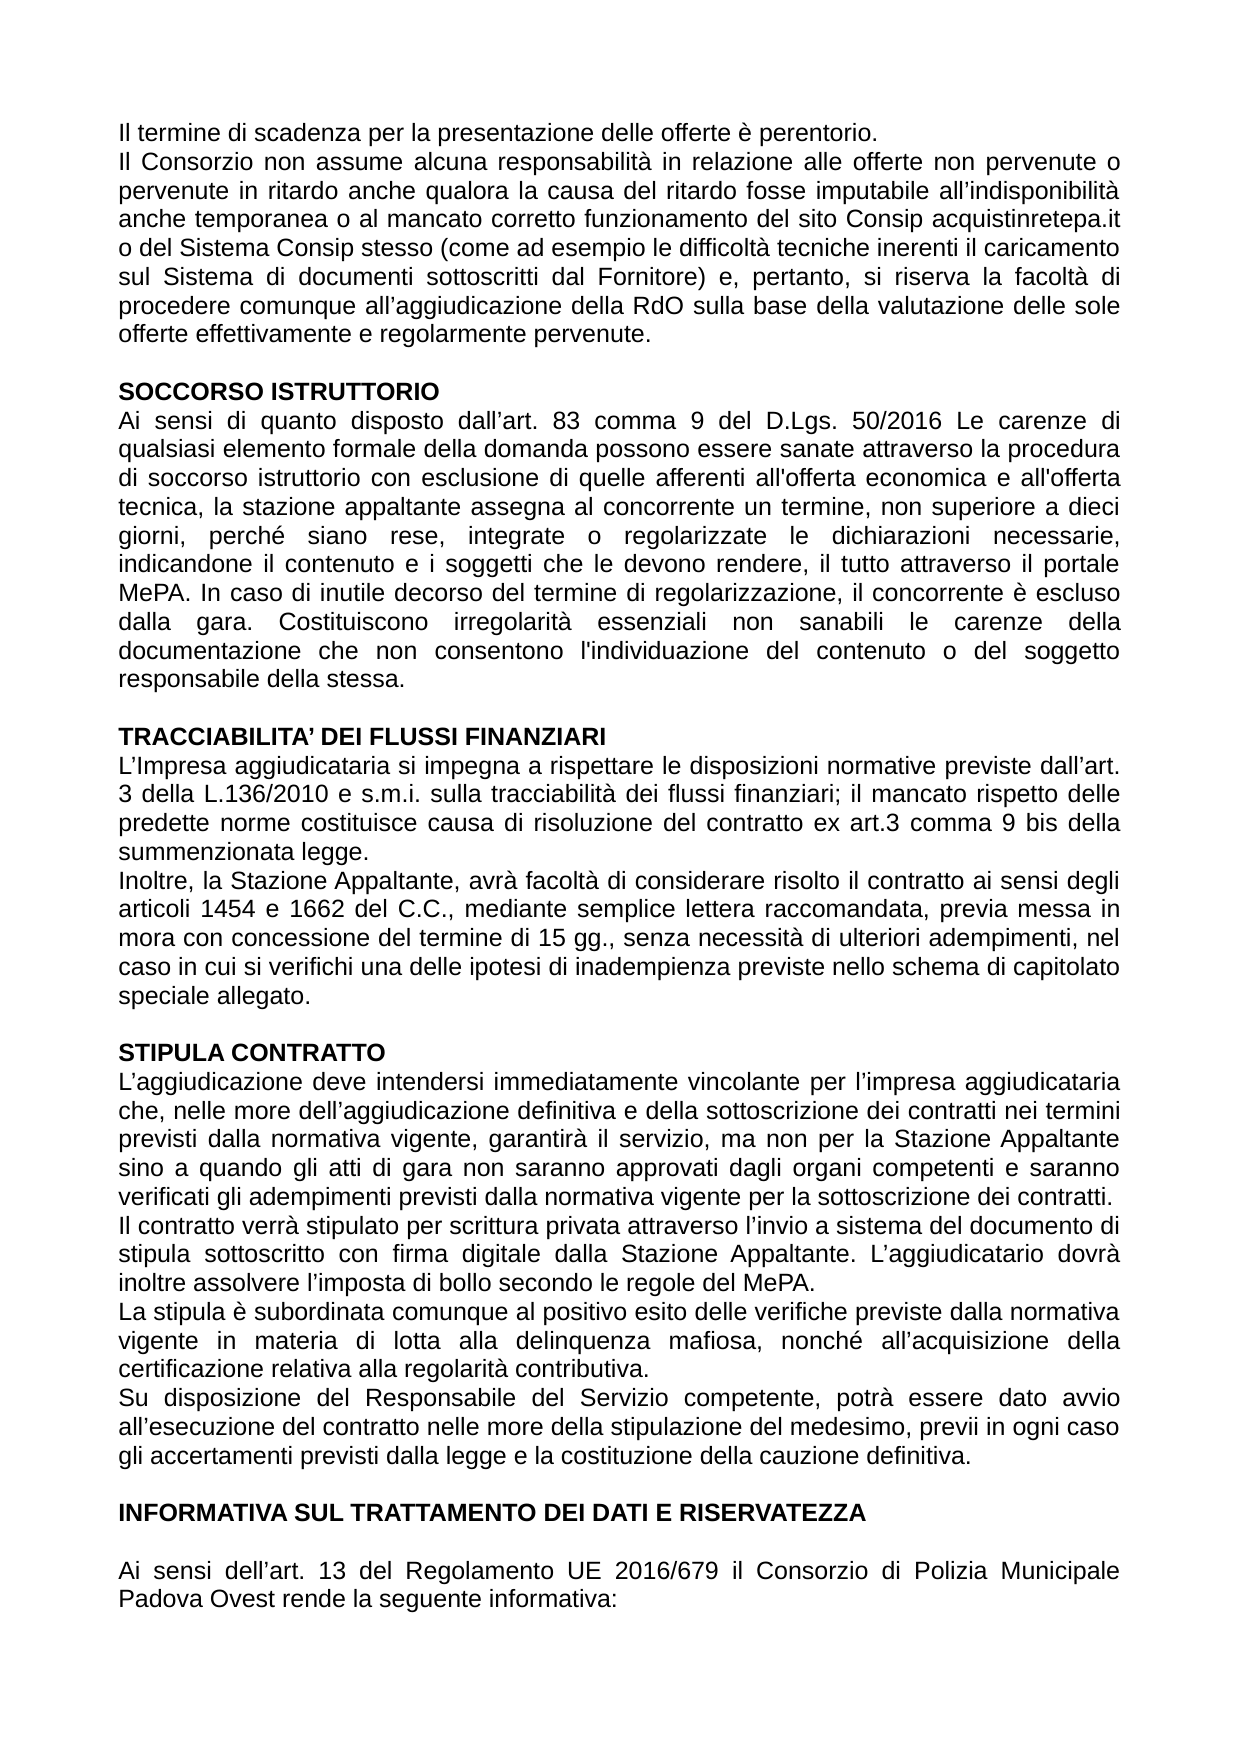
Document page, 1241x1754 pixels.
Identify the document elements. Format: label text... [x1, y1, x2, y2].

text INFORMATIVA SUL TRATTAMENTO DEI DATI E RISERVATEZZA [118, 1498, 1122, 1527]
text Il contratto verrà stipulato per scrittura privata attraverso l’invio a sistema del documento di stipula sottoscritto con firma digitale dalla Stazione Appaltante. L’aggiudicatario dovrà inoltre assolvere l’imposta di bollo secondo le regole del MePA. [118, 1211, 1122, 1297]
text Il Consorzio non assume alcuna responsabilità in relazione alle offerte non pervenute o pervenute in ritardo anche qualora la causa del ritardo fosse imputabile all’indisponibilità anche temporanea o al mancato corretto funzionamento del sito Consip acquistinretepa.it o del Sistema Consip stesso (come ad esempio le difficoltà tecniche inerenti il caricamento sul Sistema di documenti sottoscritti dal Fornitore) e, pertanto, si riserva la facoltà di procedere comunque all’aggiudicazione della RdO sulla base della valutazione delle sole offerte effettivamente e regolarmente pervenute. [118, 147, 1122, 348]
text La stipula è subordinata comunque al positivo esito delle verifiche previste dalla normativa vigente in materia di lotta alla delinquenza mafiosa, nonché all’acquisizione della certificazione relativa alla regolarità contributiva. [118, 1297, 1122, 1383]
text Inoltre, la Stazione Appaltante, avrà facoltà di considerare risolto il contratto ai sensi degli articoli 1454 e 1662 del C.C., mediante semplice lettera raccomandata, previa messa in mora con concessione del termine di 15 gg., senza necessità di ulteriori adempimenti, nel caso in cui si verifichi una delle ipotesi di inadempienza previste nello schema di capitolato speciale allegato. [118, 866, 1122, 1009]
text L’Impresa aggiudicataria si impegna a rispettare le disposizioni normative previste dall’art. 3 della L.136/2010 e s.m.i. sulla tracciabilità dei flussi finanziari; il mancato rispetto delle predette norme costituisce causa di risoluzione del contratto ex art.3 comma 9 bis della summenzionata legge. [118, 751, 1122, 866]
text Su disposizione del Responsabile del Servizio competente, potrà essere dato avvio all’esecuzione del contratto nelle more della stipulazione del medesimo, previi in ogni caso gli accertamenti previsti dalla legge e la costituzione della cauzione definitiva. [118, 1383, 1122, 1469]
text L’aggiudicazione deve intendersi immediatamente vincolante per l’impresa aggiudicataria che, nelle more dell’aggiudicazione definitiva e della sottoscrizione dei contratti nei termini previsti dalla normativa vigente, garantirà il servizio, ma non per la Stazione Appaltante sino a quando gli atti di gara non saranno approvati dagli organi competenti e saranno verificati gli adempimenti previsti dalla normativa vigente per la sottoscrizione dei contratti. [118, 1067, 1122, 1211]
text TRACCIABILITA’ DEI FLUSSI FINANZIARI [118, 722, 1122, 751]
text Ai sensi dell’art. 13 del Regolamento UE 2016/679 il Consorzio di Polizia Municipale Padova Ovest rende la seguente informativa: [118, 1556, 1122, 1613]
text STIPULA CONTRATTO [118, 1038, 1122, 1067]
text Ai sensi di quanto disposto dall’art. 83 comma 9 del D.Lgs. 50/2016 Le carenze di qualsiasi elemento formale della domanda possono essere sanate attraverso la procedura di soccorso istruttorio con esclusione di quelle afferenti all'offerta economica e all'offerta tecnica, la stazione appaltante assegna al concorrente un termine, non superiore a dieci giorni, perché siano rese, integrate o regolarizzate le dichiarazioni necessarie, indicandone il contenuto e i soggetti che le devono rendere, il tutto attraverso il portale MePA. In caso di inutile decorso del termine di regolarizzazione, il concorrente è escluso dalla gara. Costituiscono irregolarità essenziali non sanabili le carenze della documentazione che non consentono l'individuazione del contenuto o del soggetto responsabile della stessa. [118, 406, 1122, 693]
text Il termine di scadenza per la presentazione delle offerte è perentorio. [118, 118, 1122, 147]
text SOCCORSO ISTRUTTORIO [118, 377, 1122, 406]
